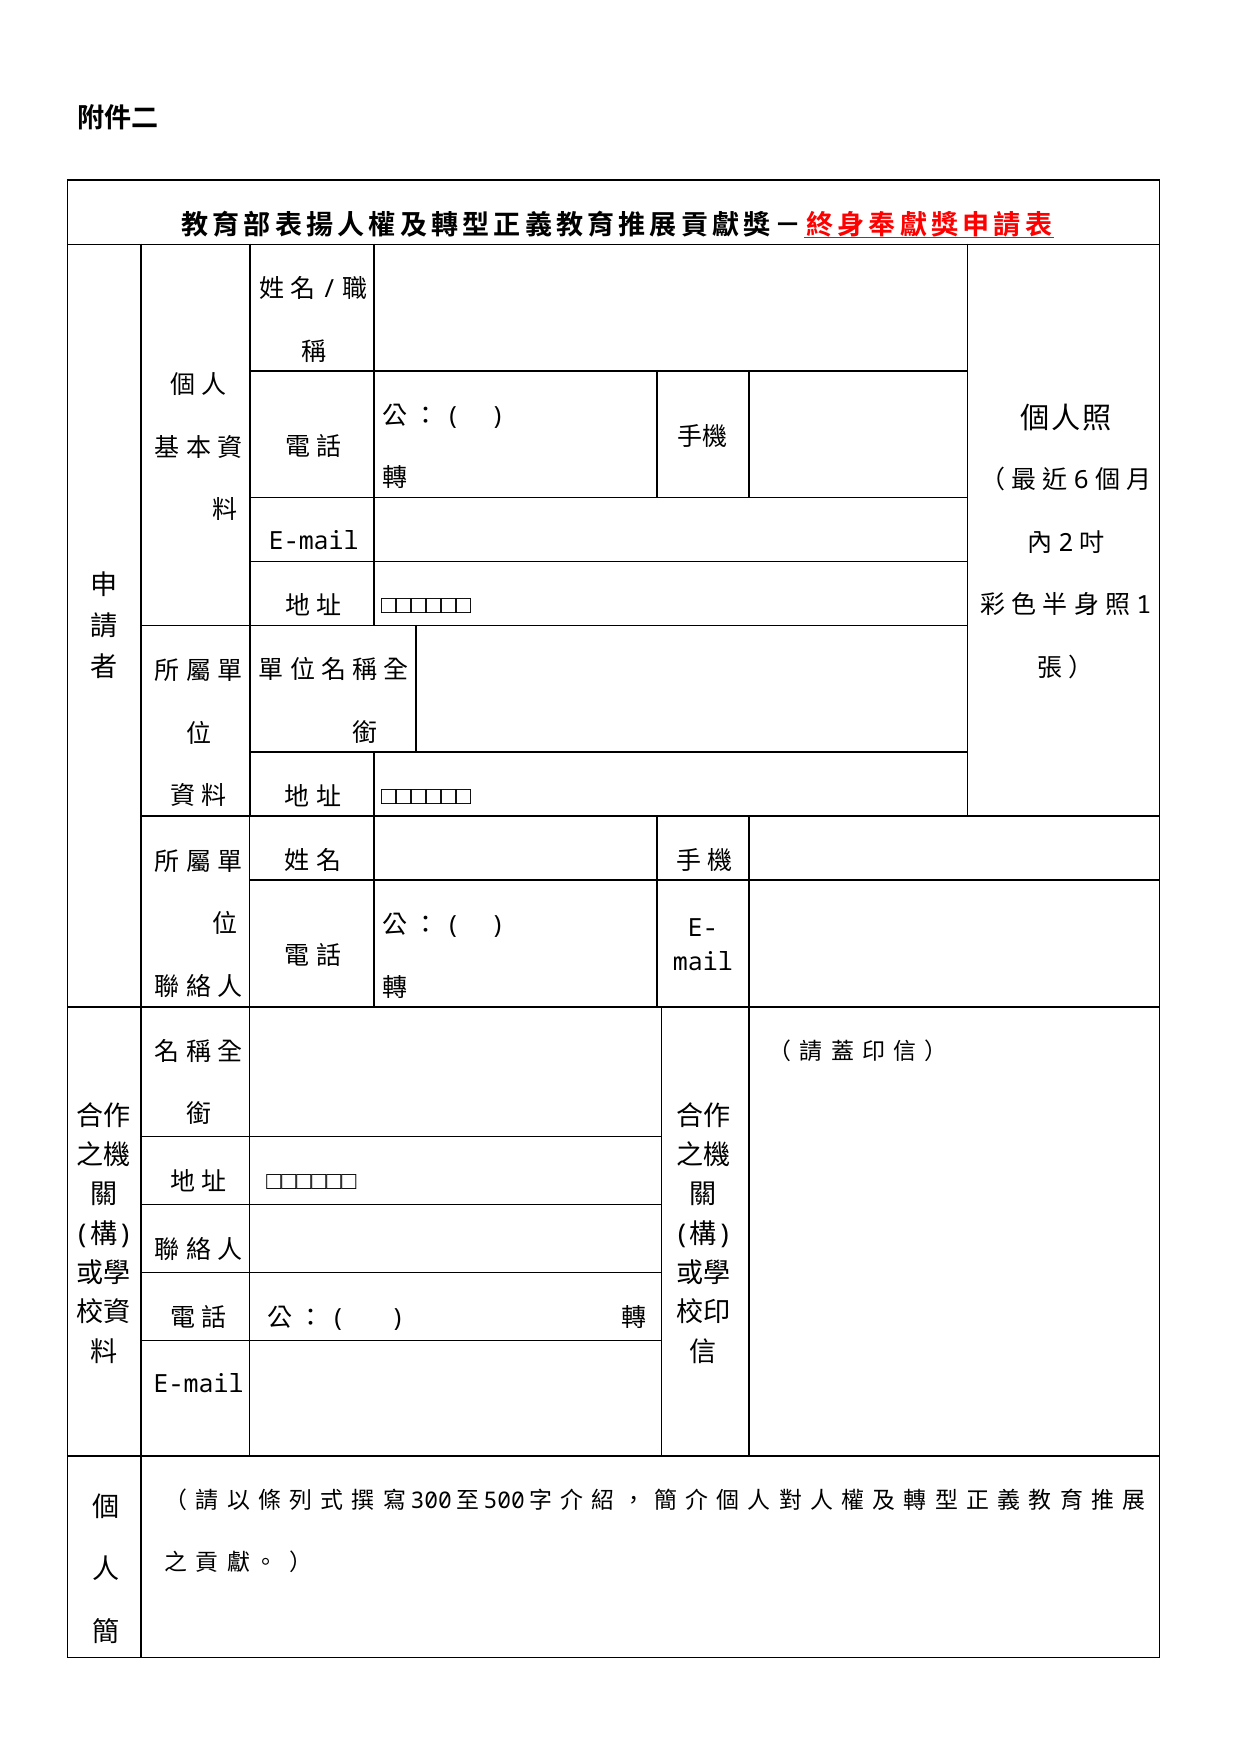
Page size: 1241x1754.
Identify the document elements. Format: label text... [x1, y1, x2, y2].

table_cell E-mail [658, 881, 748, 1006]
table_cell [750, 372, 967, 497]
table_cell 電話 [250, 881, 373, 1006]
table_cell [750, 817, 1159, 879]
table_header 教育部表揚人權及轉型正義教育推展貢獻獎－終身奉獻獎申請表 [68, 181, 1159, 243]
table_cell （請蓋印信） [750, 1008, 1159, 1455]
table_cell □□□□□□ [250, 1137, 661, 1204]
table_cell [375, 245, 967, 370]
table_cell （請以條列式撰寫300至500字介紹，簡介個人對人權及轉型正義教育推展之貢獻。） [142, 1457, 1159, 1657]
table_cell 地址 [251, 562, 373, 625]
table_cell 手機 [658, 372, 748, 497]
table_cell □□□□□□ [375, 562, 967, 625]
table_cell [250, 1205, 661, 1272]
table_cell 電話 [251, 372, 373, 497]
table_cell [375, 498, 967, 561]
table_cell □□□□□□ [375, 753, 967, 815]
table_cell 公：( ) 轉 [375, 372, 656, 497]
table_cell 聯絡人 [142, 1205, 249, 1272]
table_cell 電話 [142, 1273, 249, 1340]
table_cell 個人簡 [68, 1457, 140, 1657]
table_cell [375, 817, 656, 879]
table_cell 個人 基本資料 [142, 245, 249, 625]
table_cell [750, 881, 1159, 1006]
table_cell 地址 [251, 753, 373, 815]
table_cell 公：( ) 轉 [375, 881, 656, 1006]
table_cell 手機 [658, 817, 748, 879]
text 附件二 [77, 96, 1150, 135]
table_cell 單位名稱全銜 [251, 626, 415, 751]
table_cell E-mail [142, 1341, 249, 1455]
table_cell 所屬單位 聯絡人 [142, 817, 249, 1006]
table_cell 合作之機關(構)或學校印信 [662, 1008, 748, 1455]
table_cell 公：( ) 轉 [250, 1273, 661, 1340]
table_cell 申 請 者 [68, 245, 140, 1006]
table_cell [250, 1008, 661, 1136]
table_cell 合作之機關(構)或學校資料 [68, 1008, 140, 1455]
table_cell 地址 [142, 1137, 249, 1204]
table_cell 姓名/職稱 [251, 245, 373, 370]
table_cell E-mail [251, 498, 373, 561]
table_cell 名稱全銜 [142, 1008, 249, 1136]
table_cell 所屬單位 資料 [142, 626, 249, 815]
table_cell [250, 1341, 661, 1455]
table_cell [417, 626, 967, 751]
table_cell 姓名 [250, 817, 373, 879]
table_cell 個人照 （最近6個月內2吋 彩色半身照1張） [968, 245, 1159, 815]
